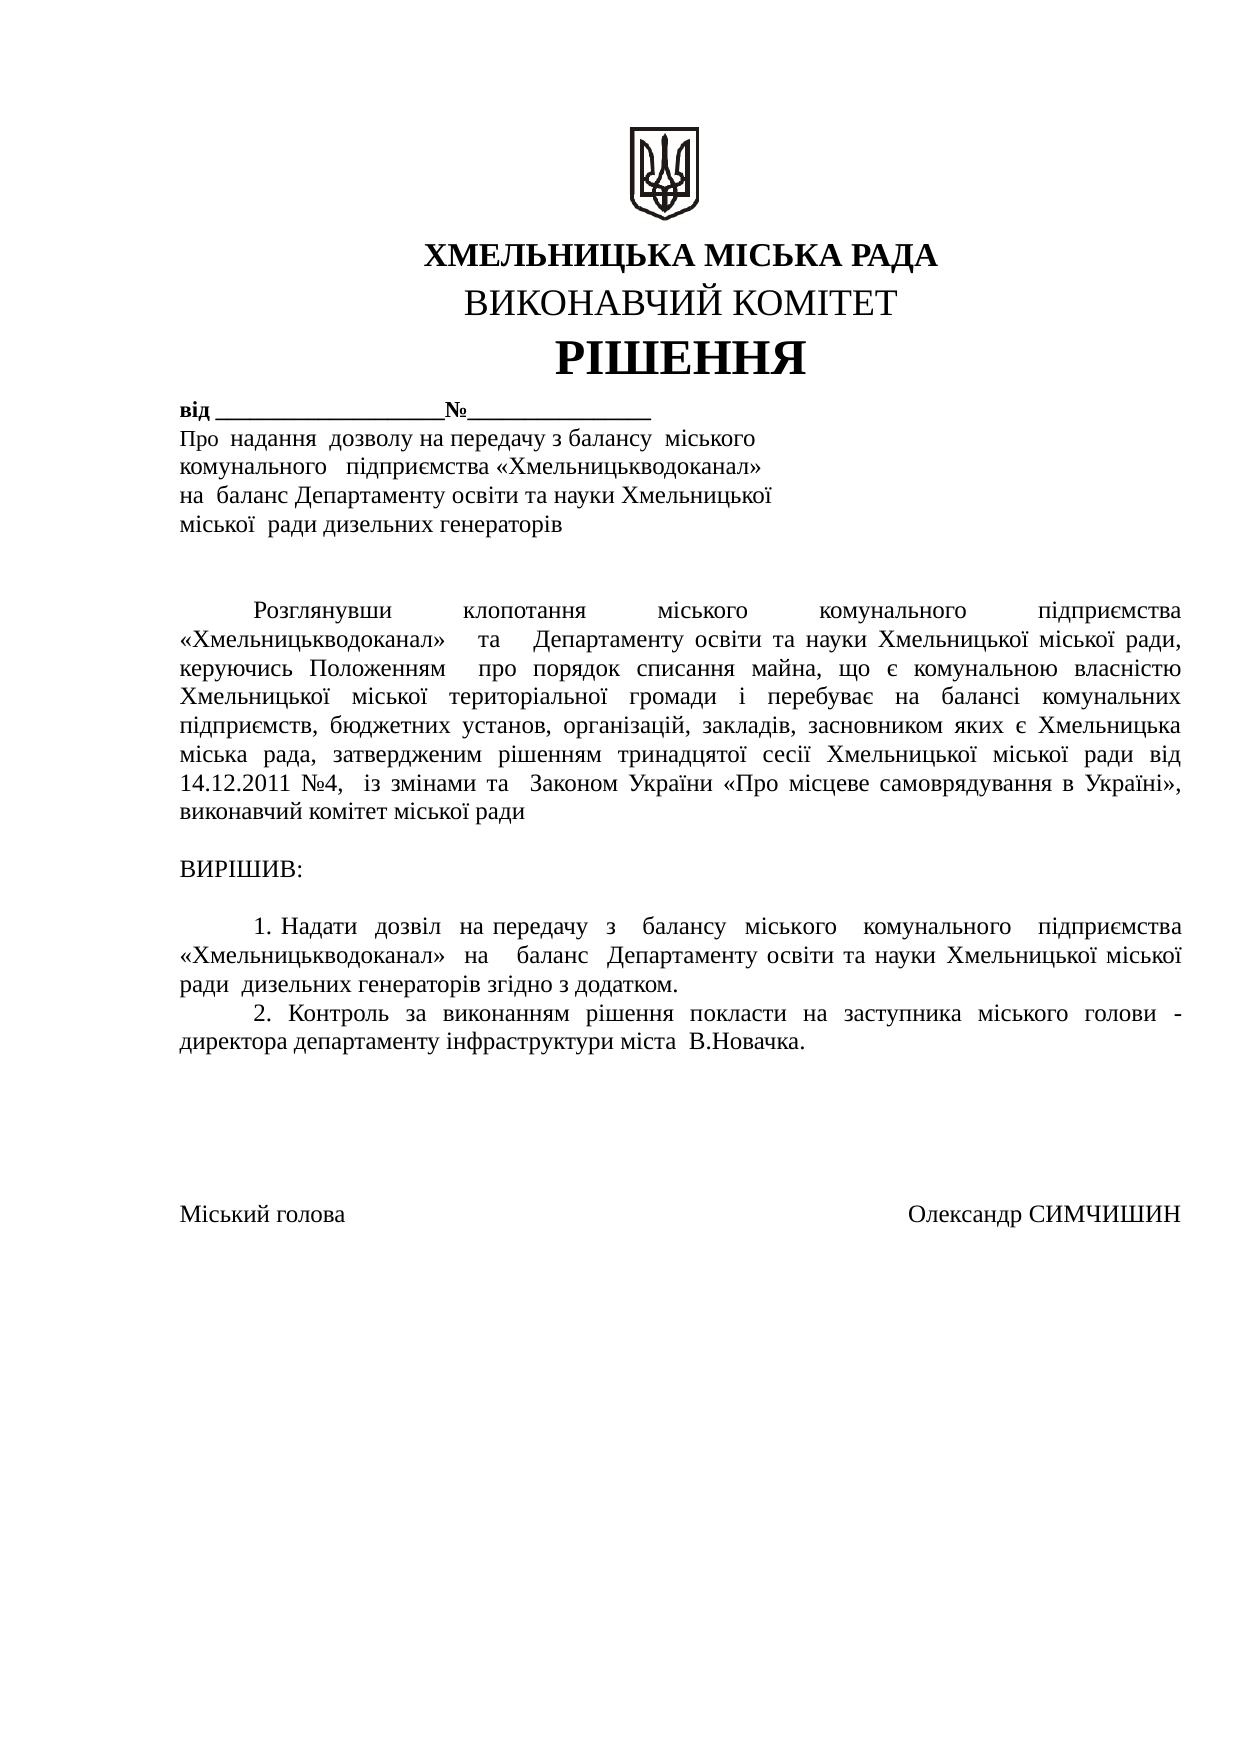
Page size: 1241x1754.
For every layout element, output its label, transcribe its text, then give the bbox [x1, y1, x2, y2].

text ВИРІШИВ: [179, 854, 1182, 883]
text Міський голова Олександр CИМЧИШИН [179, 1199, 1182, 1228]
picture [629, 127, 699, 221]
text Розглянувши клопотання міського комунального підприємства «Хмельницькводоканал» та Департаменту освіти та науки Хмельницької міської ради, керуючись Положенням про порядок списання майна, що є комунальною власністю Хмельницької міської територіальної громади і перебуває на балансі комунальних підприємств, бюджетних установ, організацій, закладів, засновником яких є Хмельницька міська рада, затвердженим рішенням тринадцятої сесії Хмельницької міської ради від 14.12.2011 №4, із змінами та Законом України «Про місцеве самоврядування в Україні», виконавчий комітет міської ради [179, 595, 1182, 825]
text на баланс Департаменту освіти та науки Хмельницької [179, 480, 1179, 509]
text РІШЕННЯ [179, 328, 1182, 385]
text 1. Надати дозвіл на передачу з балансу міського комунального підприємства «Хмельницькводоканал» на баланс Департаменту освіти та науки Хмельницької міської ради дизельних генераторів згідно з додатком. [179, 911, 1182, 998]
text від ____________________№________________ [179, 396, 1179, 423]
text комунального підприємства «Хмельницькводоканал» [179, 451, 1179, 480]
text міської ради дизельних генераторів [179, 509, 1179, 538]
text ВИКОНАВЧИЙ КОМІТЕТ [179, 280, 1182, 323]
text 2. Контроль за виконанням рішення покласти на заступника міського голови - директора департаменту інфраструктури міста В.Новачка. [179, 998, 1182, 1055]
text ХМЕЛЬНИЦЬКА МІСЬКА РАДА [179, 236, 1182, 274]
text Про надання дозволу на передачу з балансу міського [179, 423, 1179, 451]
